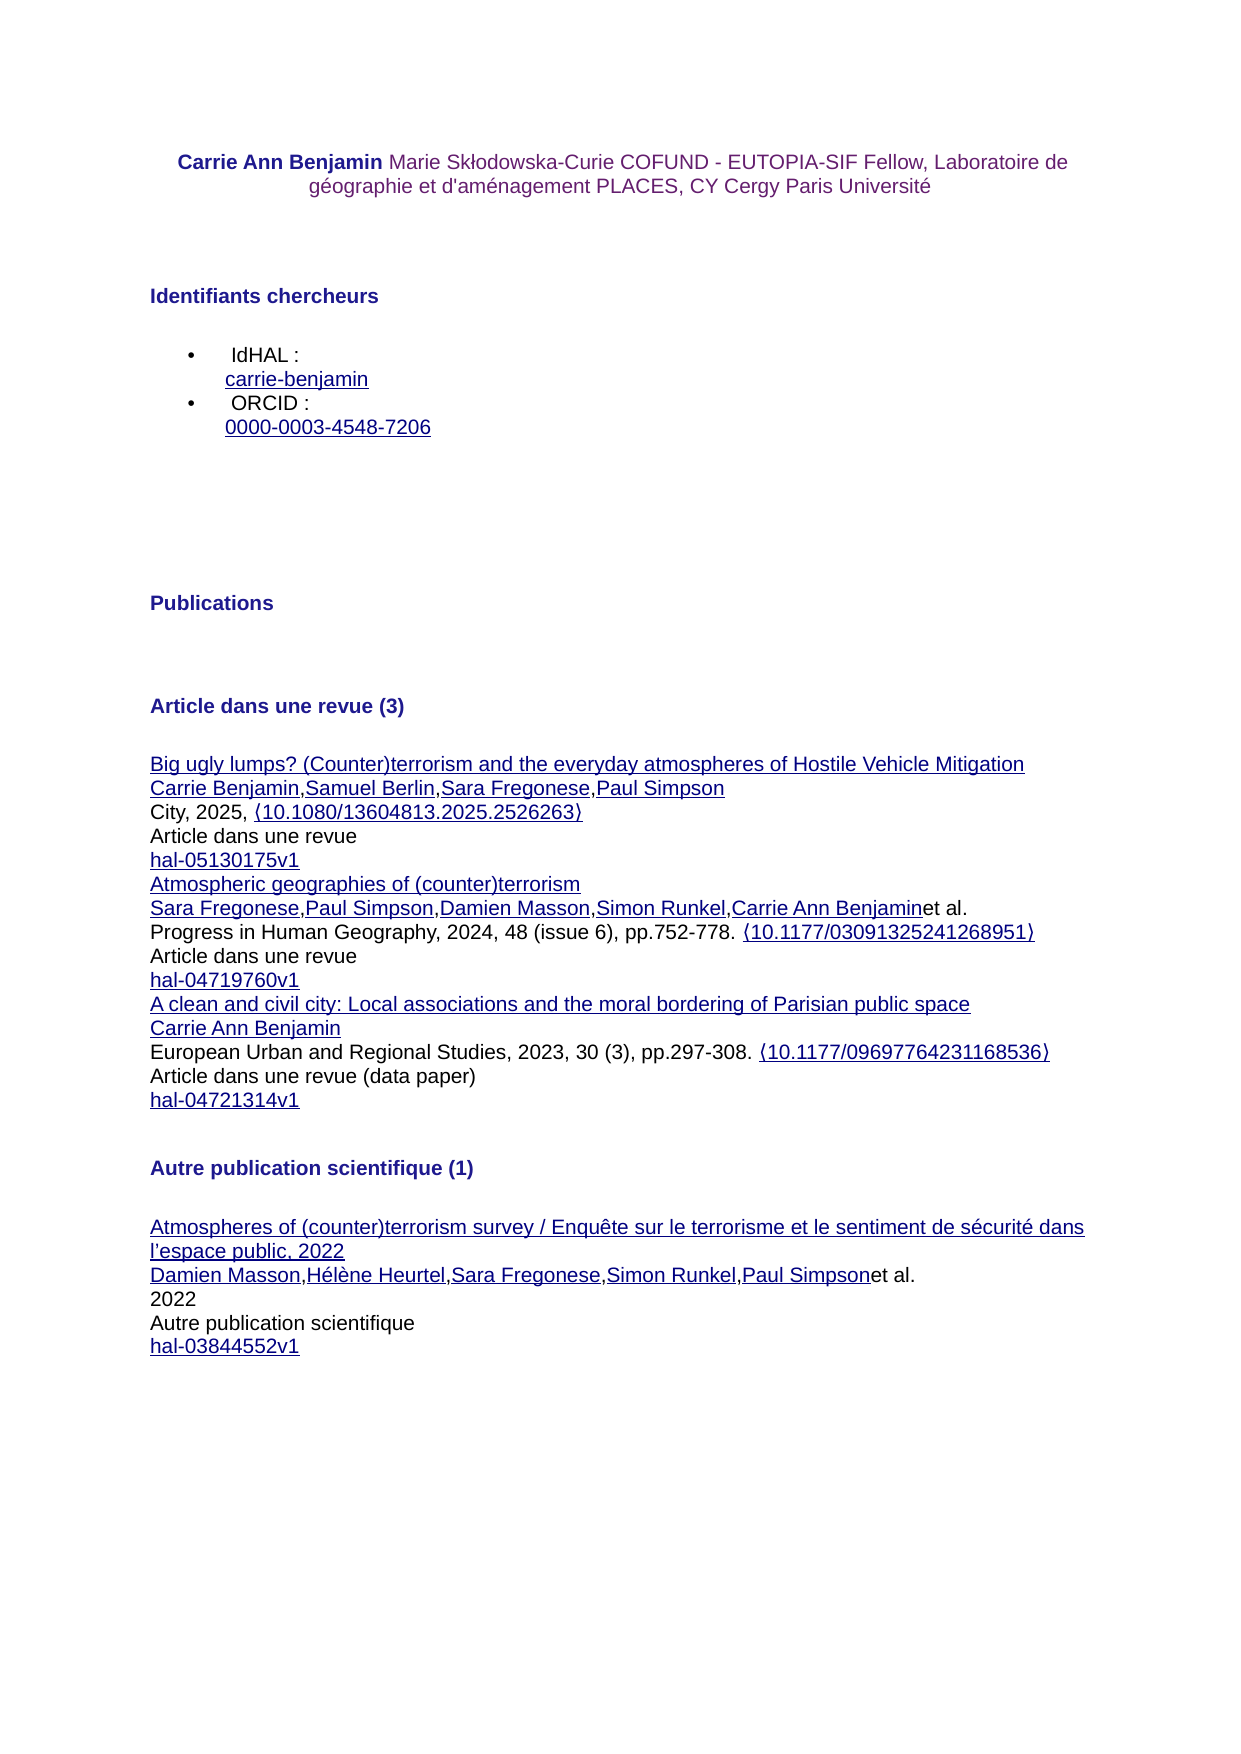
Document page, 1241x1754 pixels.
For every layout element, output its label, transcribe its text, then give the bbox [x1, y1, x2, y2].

list 0000-0003-4548-7206 [187, 414, 1090, 438]
table_header Big ugly lumps? (Counter)terrorism and the everyday atmospheres of Hostile Vehicle Mitigation Carrie Benjamin,Samuel Berlin,Sara Fregonese,Paul Simpson City, 2025, ⟨10.1080/13604813.2025.2526263⟩ Article dans une revue hal-05130175v1 [150, 752, 1090, 872]
subtitle Publications [150, 591, 1090, 614]
table_cell Atmospheric geographies of (counter)terrorism Sara Fregonese,Paul Simpson,Damien Masson,Simon Runkel,Carrie Ann Benjaminet al. Progress in Human Geography, 2024, 48 (issue 6), pp.752-778. ⟨10.1177/03091325241268951⟩ Article dans une revue hal-04719760v1 [150, 872, 1090, 992]
table_cell A clean and civil city: Local associations and the moral bordering of Parisian public space Carrie Ann Benjamin European Urban and Regional Studies, 2023, 30 (3), pp.297-308. ⟨10.1177/09697764231168536⟩ Article dans une revue (data paper) hal-04721314v1 [150, 992, 1090, 1111]
subtitle Article dans une revue (3) [150, 694, 1090, 718]
list ORCID : [187, 391, 1090, 414]
list IdHAL : [187, 343, 1090, 367]
table_header Atmospheres of (counter)terrorism survey / Enquête sur le terrorisme et le sentiment de sécurité dans l’espace public, 2022 Damien Masson,Hélène Heurtel,Sara Fregonese,Simon Runkel,Paul Simpsonet al. 2022 Autre publication scientifique hal-03844552v1 [150, 1215, 1090, 1358]
subtitle Autre publication scientifique (1) [150, 1156, 1090, 1180]
subtitle Identifiants chercheurs [150, 284, 1090, 308]
list carrie-benjamin [187, 367, 1090, 391]
subtitle Carrie Ann Benjamin Marie Skłodowska-Curie COFUND - EUTOPIA-SIF Fellow, Laboratoire de géographie et d'aménagement PLACES, CY Cergy Paris Université [150, 150, 1090, 198]
